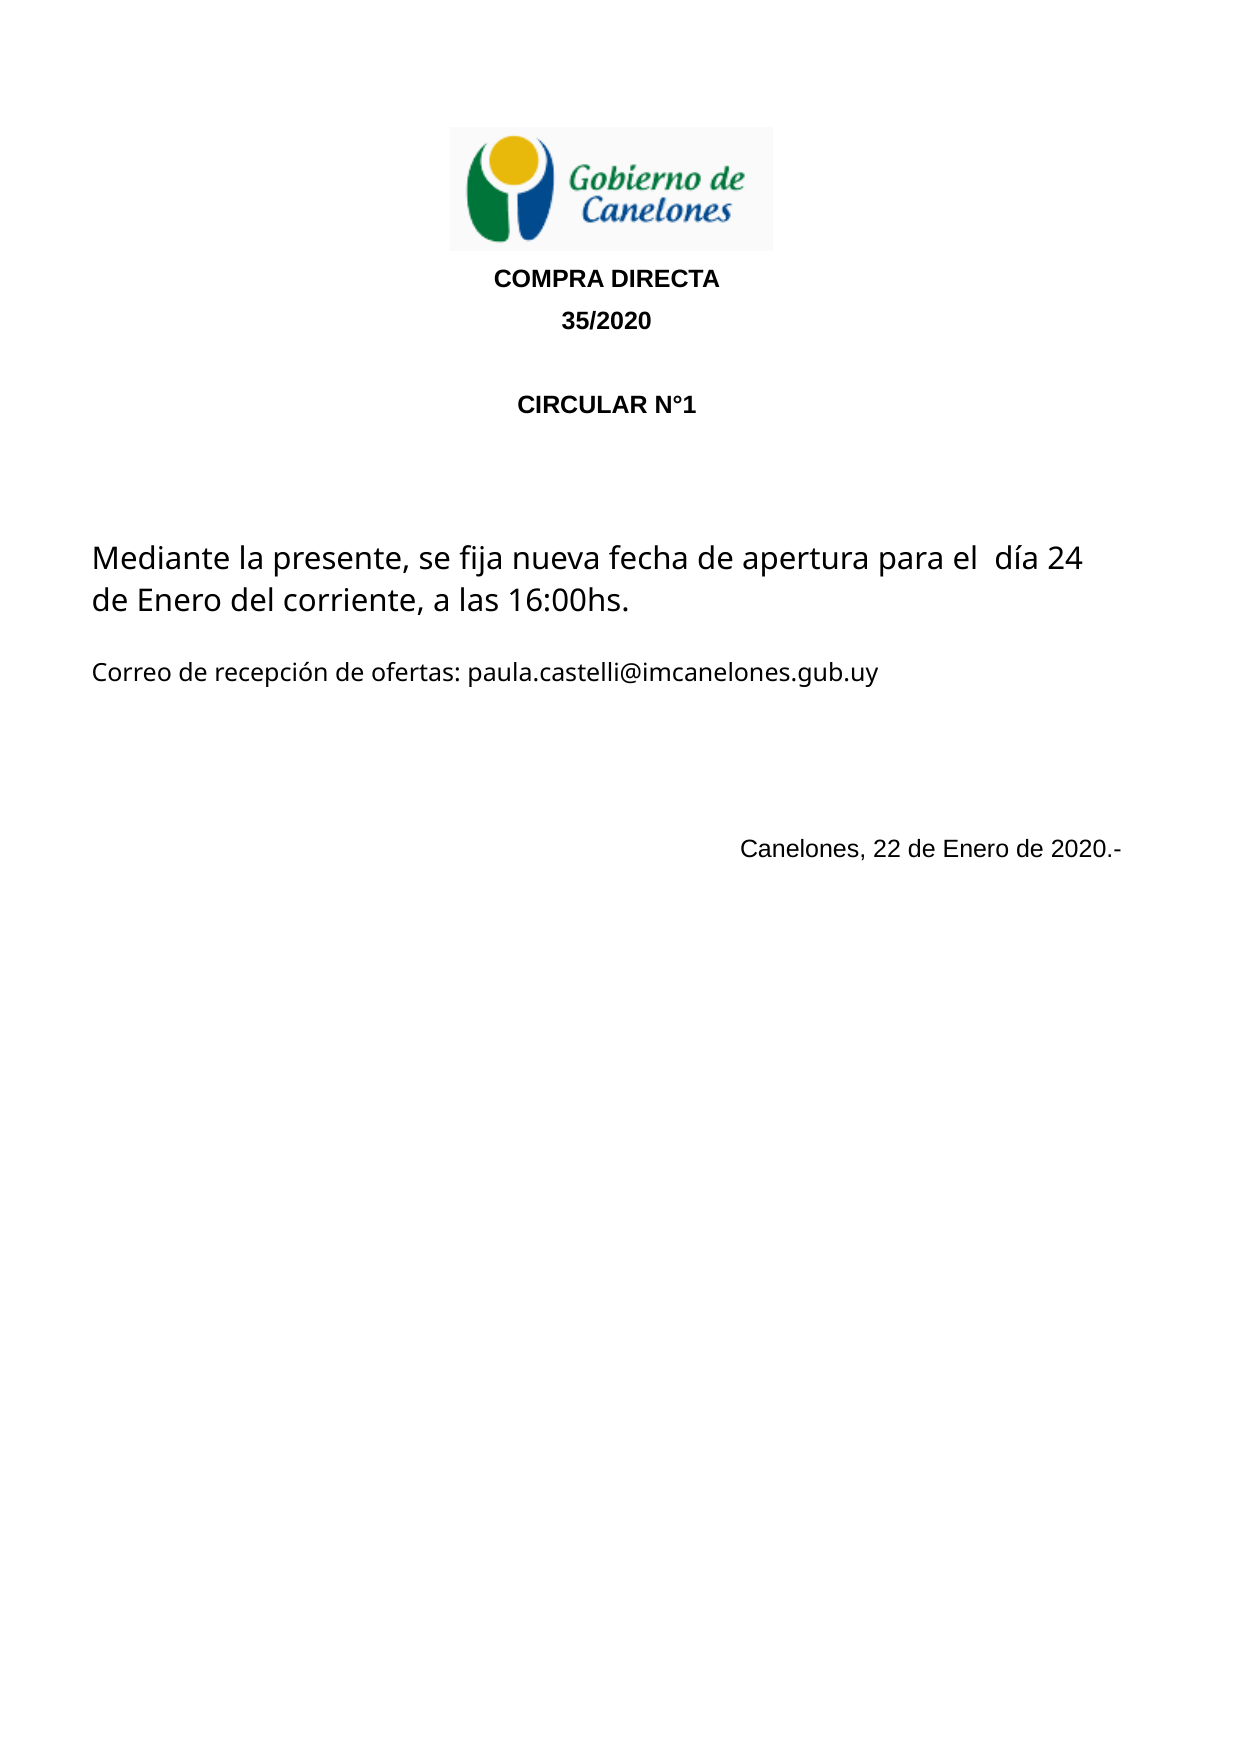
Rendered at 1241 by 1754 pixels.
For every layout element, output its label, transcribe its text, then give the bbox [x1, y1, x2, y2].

list Canelones, 22 de Enero de 2020.- [129, 835, 1122, 863]
picture [449, 127, 773, 251]
text COMPRA DIRECTA [91, 118, 1122, 293]
text Correo de recepción de ofertas: paula.castelli@imcanelones.gub.uy [91, 655, 1122, 689]
text CIRCULAR N°1 [91, 391, 1122, 418]
text Mediante la presente, se fija nueva fecha de apertura para el día 24 de Enero del corriente, a las 16:00hs. [91, 536, 1122, 621]
text 35/2020 [91, 307, 1122, 335]
